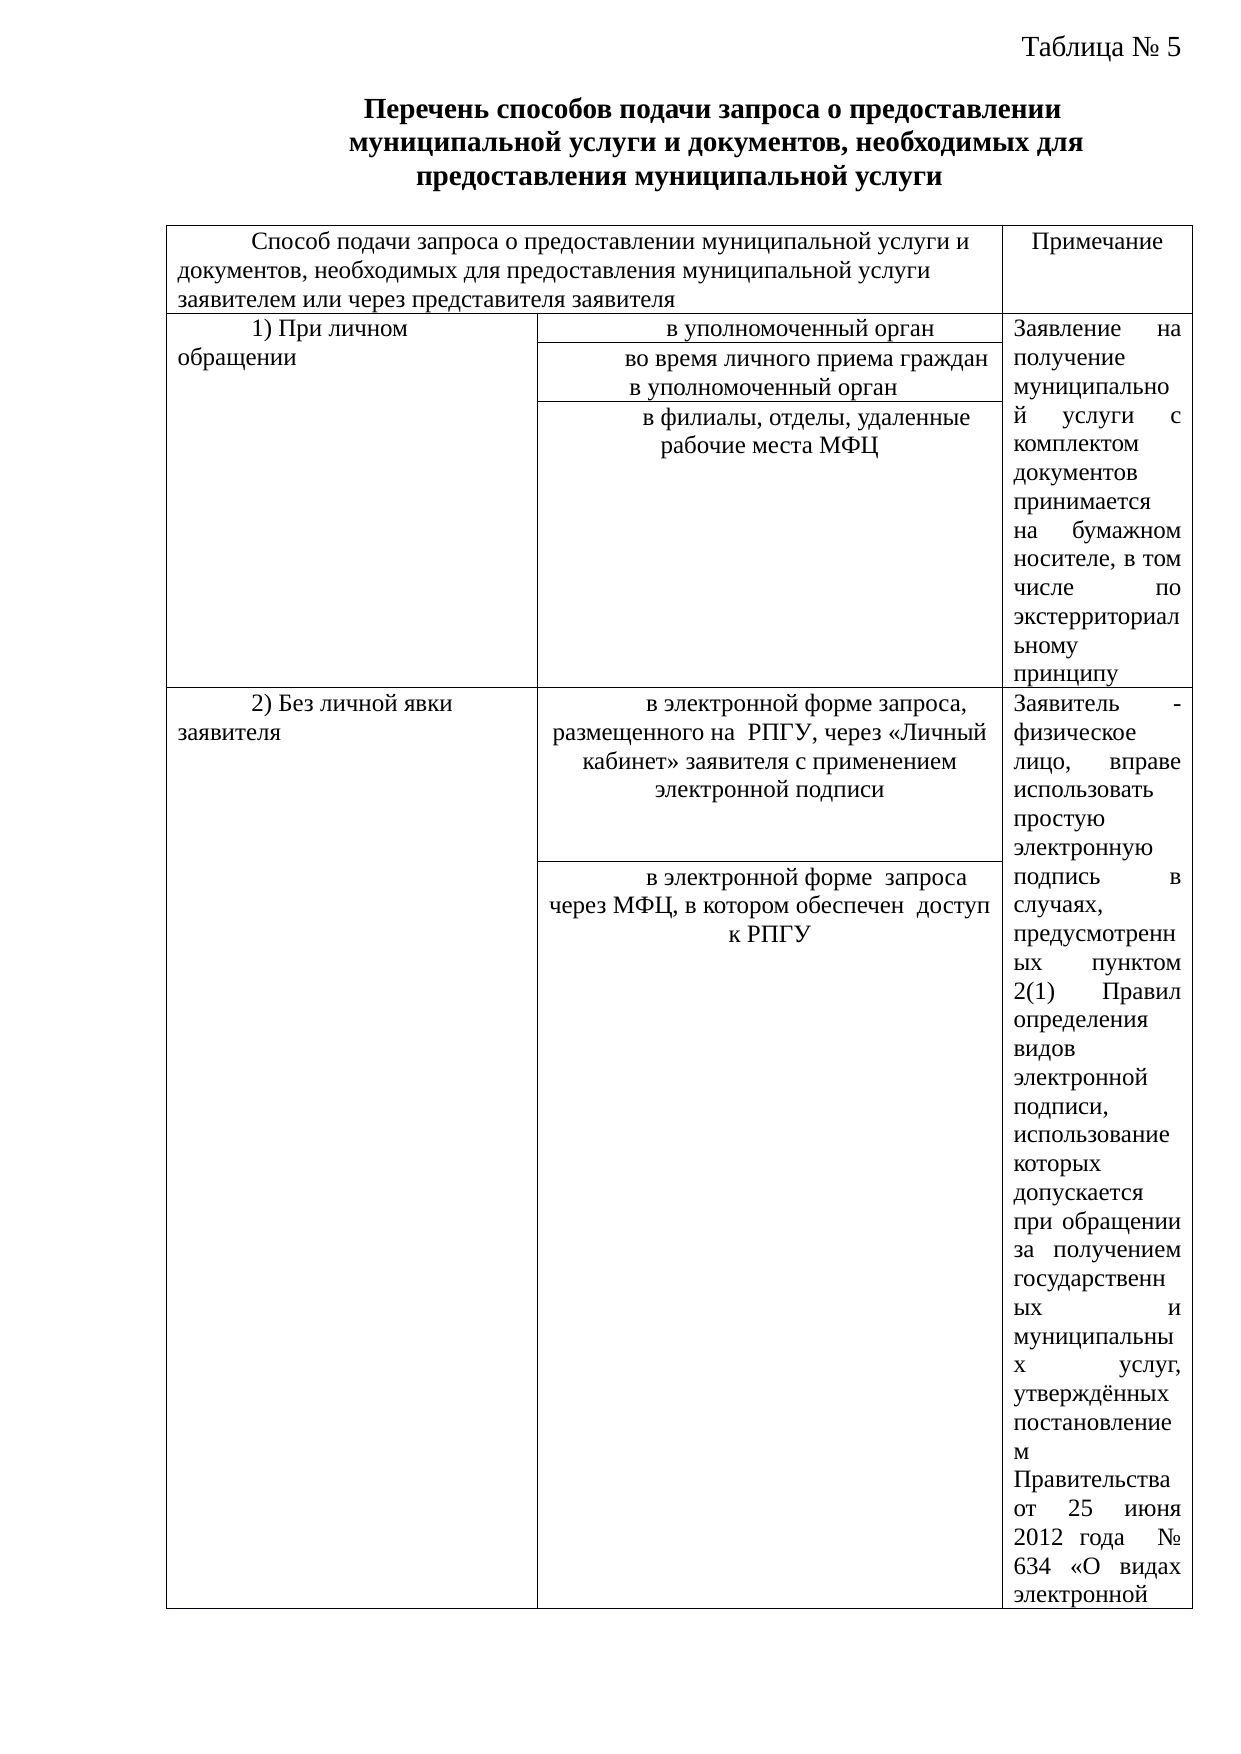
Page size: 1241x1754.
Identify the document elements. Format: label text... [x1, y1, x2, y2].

text муниципальной услуги и документов, необходимых для предоставления муниципальной услуги [177, 124, 1181, 192]
table_cell в электронной форме запроса, размещенного на РПГУ, через «Личный кабинет» заявителя с применением электронной подписи [538, 688, 1002, 861]
table_header Примечание [1003, 226, 1192, 312]
table_cell 1) При личном обращении [167, 314, 537, 687]
table_cell Заявление на получение муниципальной услуги с комплектом документов принимается на бумажном носителе, в том числе по экстерриториальному принципу [1003, 314, 1192, 687]
table_cell во время личного приема граждан в уполномоченный орган [538, 343, 1002, 401]
table_cell в электронной форме запроса через МФЦ, в котором обеспечен доступ к РПГУ [538, 862, 1002, 1608]
table_cell Заявитель - физическое лицо, вправе использовать простую электронную подпись в случаях, предусмотренных пунктом 2(1) Правил определения видов электронной подписи, использование которых допускается при обращении за получением государственных и муниципальных услуг, утверждённых постановлением Правительства от 25 июня 2012 года № 634 «О видах электронной подписи, использование которых допускается при обращении за получением государственных и муниципальных услуг» [1003, 688, 1192, 1608]
text Перечень способов подачи запроса о предоставлении [177, 91, 1181, 124]
table_cell в уполномоченный орган [538, 314, 1002, 342]
table_cell 2) Без личной явки заявителя [167, 688, 537, 1608]
table_cell в филиалы, отделы, удаленные рабочие места МФЦ [538, 402, 1002, 687]
text Таблица № 5 [177, 29, 1181, 62]
table_header Способ подачи запроса о предоставлении муниципальной услуги и документов, необходимых для предоставления муниципальной услуги заявителем или через представителя заявителя [167, 226, 1002, 312]
